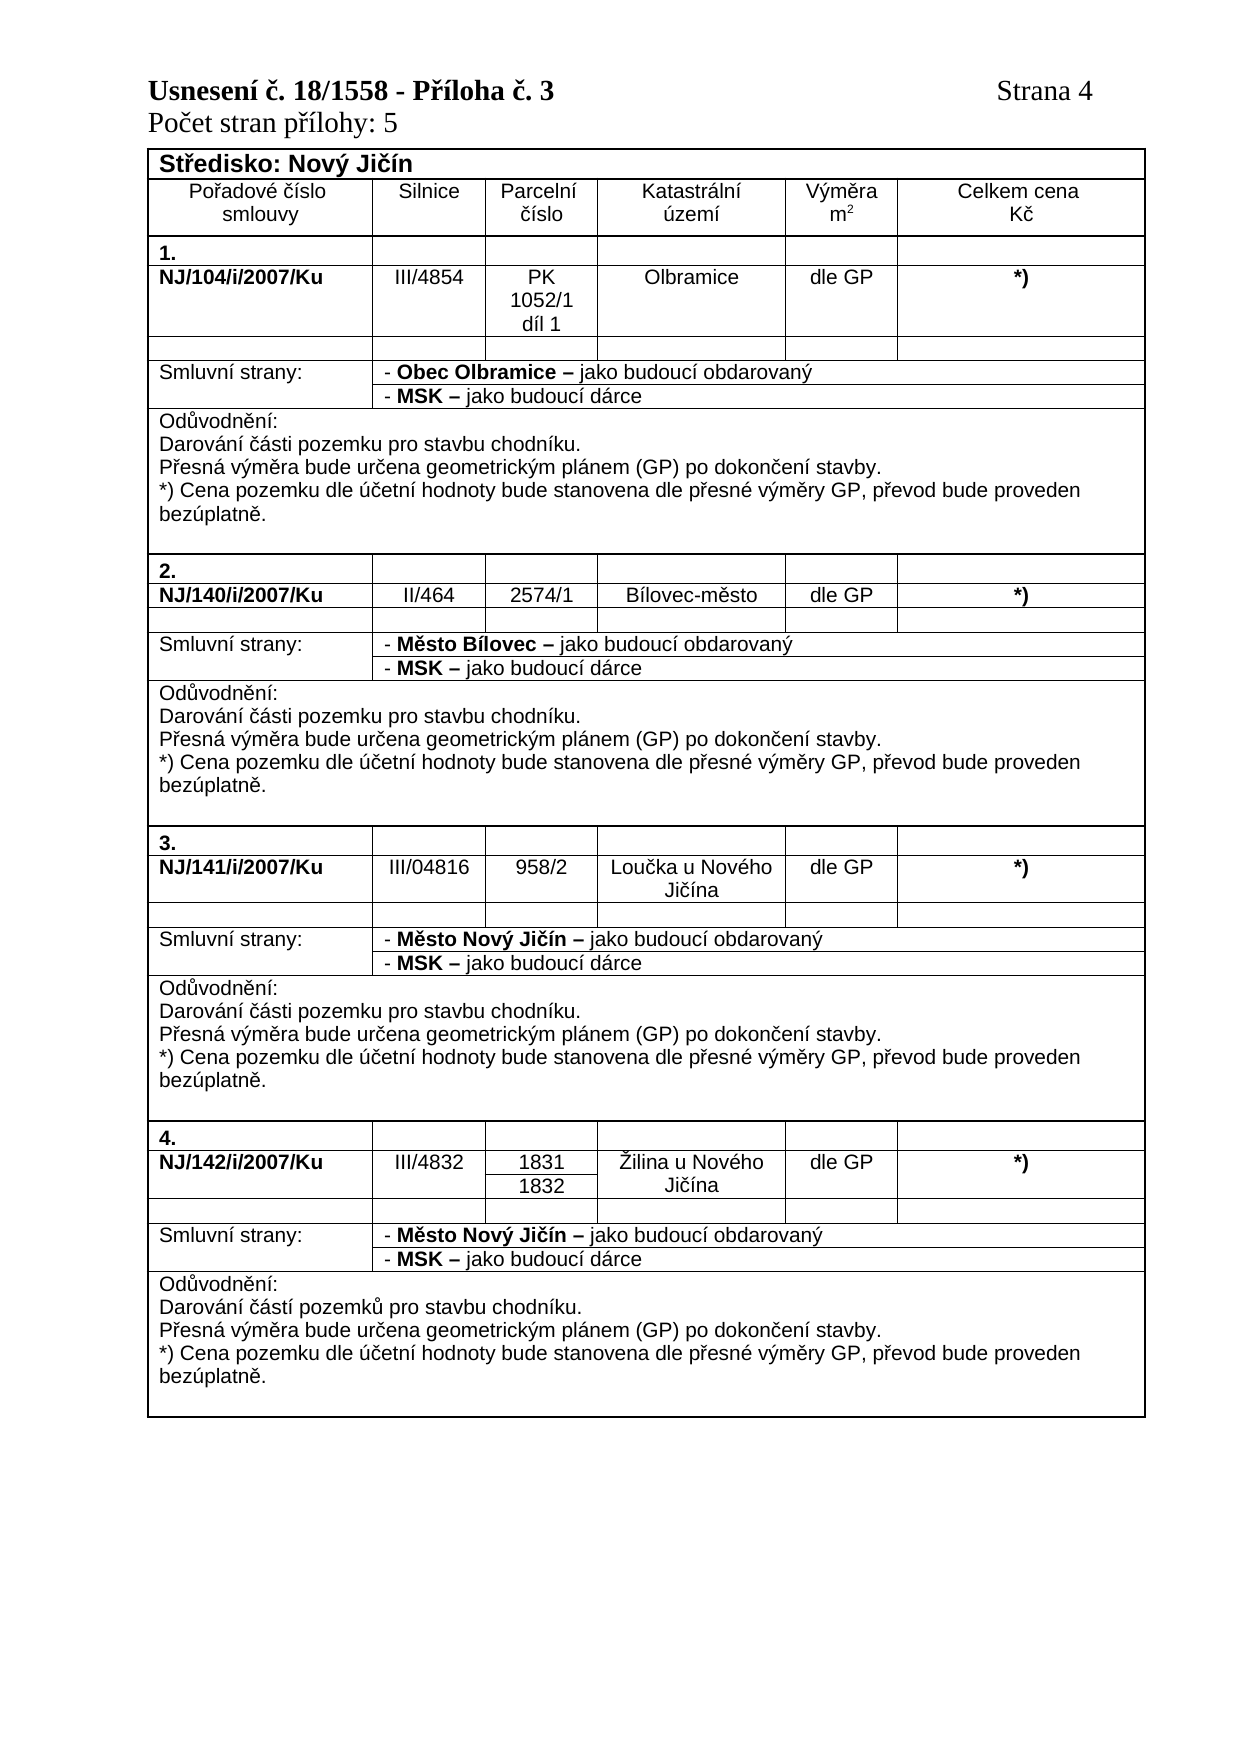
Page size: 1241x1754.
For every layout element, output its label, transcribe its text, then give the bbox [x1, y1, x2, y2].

table_cell [898, 337, 1144, 360]
table_cell Bílovec-město [598, 584, 785, 607]
table_cell Parcelní číslo [486, 180, 597, 235]
table_cell [373, 555, 485, 583]
table_cell 3. [149, 827, 372, 855]
table_cell *) [898, 266, 1144, 336]
table_cell [373, 827, 485, 855]
table_cell *) [898, 856, 1144, 902]
table_cell [786, 1199, 897, 1223]
table_cell 1. [149, 237, 372, 265]
table_cell Silnice [373, 180, 485, 235]
table_cell 2. [149, 555, 372, 583]
table_cell III/04816 [373, 856, 485, 902]
table_cell NJ/141/i/2007/Ku [149, 856, 372, 902]
table_cell [898, 1199, 1144, 1223]
table_cell [786, 827, 897, 855]
table_cell Loučka u Nového Jičína [598, 856, 785, 902]
table_cell [486, 237, 597, 265]
table_cell [786, 237, 897, 265]
table_cell 958/2 [486, 856, 597, 902]
table_cell [373, 1199, 485, 1223]
table_cell [786, 608, 897, 632]
table_cell [486, 555, 597, 583]
table_cell III/4854 [373, 266, 485, 336]
table_cell [898, 1122, 1144, 1150]
table_cell 1832 [486, 1175, 597, 1198]
table_header - Město Bílovec – jako budoucí obdarovaný [373, 633, 1144, 656]
table_cell [373, 903, 485, 927]
table_cell [149, 608, 372, 632]
table_cell Katastrální území [598, 180, 785, 235]
table_cell [786, 337, 897, 360]
table_cell Celkem cena Kč [898, 180, 1144, 235]
table_cell [486, 608, 597, 632]
table_cell *) [898, 584, 1144, 607]
table_cell Výměra m2 [786, 180, 897, 235]
table_header - Obec Olbramice – jako budoucí obdarovaný [373, 361, 1144, 384]
table_cell - MSK – jako budoucí dárce [373, 952, 1144, 975]
table_cell 4. [149, 1122, 372, 1150]
table_cell - MSK – jako budoucí dárce [373, 1248, 1144, 1271]
table_cell [598, 827, 785, 855]
table_cell dle GP [786, 1151, 897, 1198]
table_cell [598, 903, 785, 927]
table_cell Odůvodnění: Darování části pozemku pro stavbu chodníku. Přesná výměra bude určena geometrickým plánem (GP) po dokončení stavby. *) Cena pozemku dle účetní hodnoty bude stanovena dle přesné výměry GP, převod bude proveden bezúplatně. [149, 681, 1144, 825]
table_cell dle GP [786, 856, 897, 902]
table_cell [786, 903, 897, 927]
table_cell - MSK – jako budoucí dárce [373, 385, 1144, 408]
table_cell [373, 608, 485, 632]
table_cell Žilina u Nového Jičína [598, 1151, 785, 1198]
table_cell [373, 337, 485, 360]
table_cell [486, 337, 597, 360]
table_cell Smluvní strany: [149, 361, 372, 408]
table_cell [486, 903, 597, 927]
table_cell NJ/104/i/2007/Ku [149, 266, 372, 336]
table_cell Pořadové číslo smlouvy [149, 180, 372, 235]
table_cell III/4832 [373, 1151, 485, 1198]
table_cell II/464 [373, 584, 485, 607]
table_cell PK 1052/1 díl 1 [486, 266, 597, 336]
table_cell Odůvodnění: Darování částí pozemků pro stavbu chodníku. Přesná výměra bude určena geometrickým plánem (GP) po dokončení stavby. *) Cena pozemku dle účetní hodnoty bude stanovena dle přesné výměry GP, převod bude proveden bezúplatně. [149, 1272, 1144, 1416]
table_cell Smluvní strany: [149, 1224, 372, 1271]
table_cell [786, 1122, 897, 1150]
table_cell [786, 555, 897, 583]
table_cell [598, 337, 785, 360]
table_cell *) [898, 1151, 1144, 1198]
table_cell [486, 1199, 597, 1223]
table_cell [373, 237, 485, 265]
table_cell [598, 237, 785, 265]
table_cell Odůvodnění: Darování části pozemku pro stavbu chodníku. Přesná výměra bude určena geometrickým plánem (GP) po dokončení stavby. *) Cena pozemku dle účetní hodnoty bude stanovena dle přesné výměry GP, převod bude proveden bezúplatně. [149, 409, 1144, 553]
table_cell [598, 1199, 785, 1223]
table_cell [598, 555, 785, 583]
table_cell [898, 555, 1144, 583]
table_cell NJ/140/i/2007/Ku [149, 584, 372, 607]
table_cell NJ/142/i/2007/Ku [149, 1151, 372, 1198]
table_cell - MSK – jako budoucí dárce [373, 657, 1144, 680]
table_cell Olbramice [598, 266, 785, 336]
table_cell dle GP [786, 266, 897, 336]
table_cell [373, 1122, 485, 1150]
table_cell Smluvní strany: [149, 928, 372, 975]
table_cell [486, 1122, 597, 1150]
table_cell 2574/1 [486, 584, 597, 607]
table_cell [149, 1199, 372, 1223]
table_cell [898, 608, 1144, 632]
table_cell [149, 337, 372, 360]
table_cell Smluvní strany: [149, 633, 372, 680]
table_cell [149, 903, 372, 927]
table_header - Město Nový Jičín – jako budoucí obdarovaný [373, 928, 1144, 951]
table_cell [898, 237, 1144, 265]
table_cell [598, 608, 785, 632]
table_cell dle GP [786, 584, 897, 607]
table_cell Odůvodnění: Darování části pozemku pro stavbu chodníku. Přesná výměra bude určena geometrickým plánem (GP) po dokončení stavby. *) Cena pozemku dle účetní hodnoty bude stanovena dle přesné výměry GP, převod bude proveden bezúplatně. [149, 976, 1144, 1120]
table_cell Středisko: Nový Jičín [149, 150, 1144, 178]
table_cell [486, 827, 597, 855]
table_cell [898, 827, 1144, 855]
table_header - Město Nový Jičín – jako budoucí obdarovaný [373, 1224, 1144, 1247]
table_cell [598, 1122, 785, 1150]
table_cell [898, 903, 1144, 927]
table_header 1831 [486, 1151, 597, 1174]
